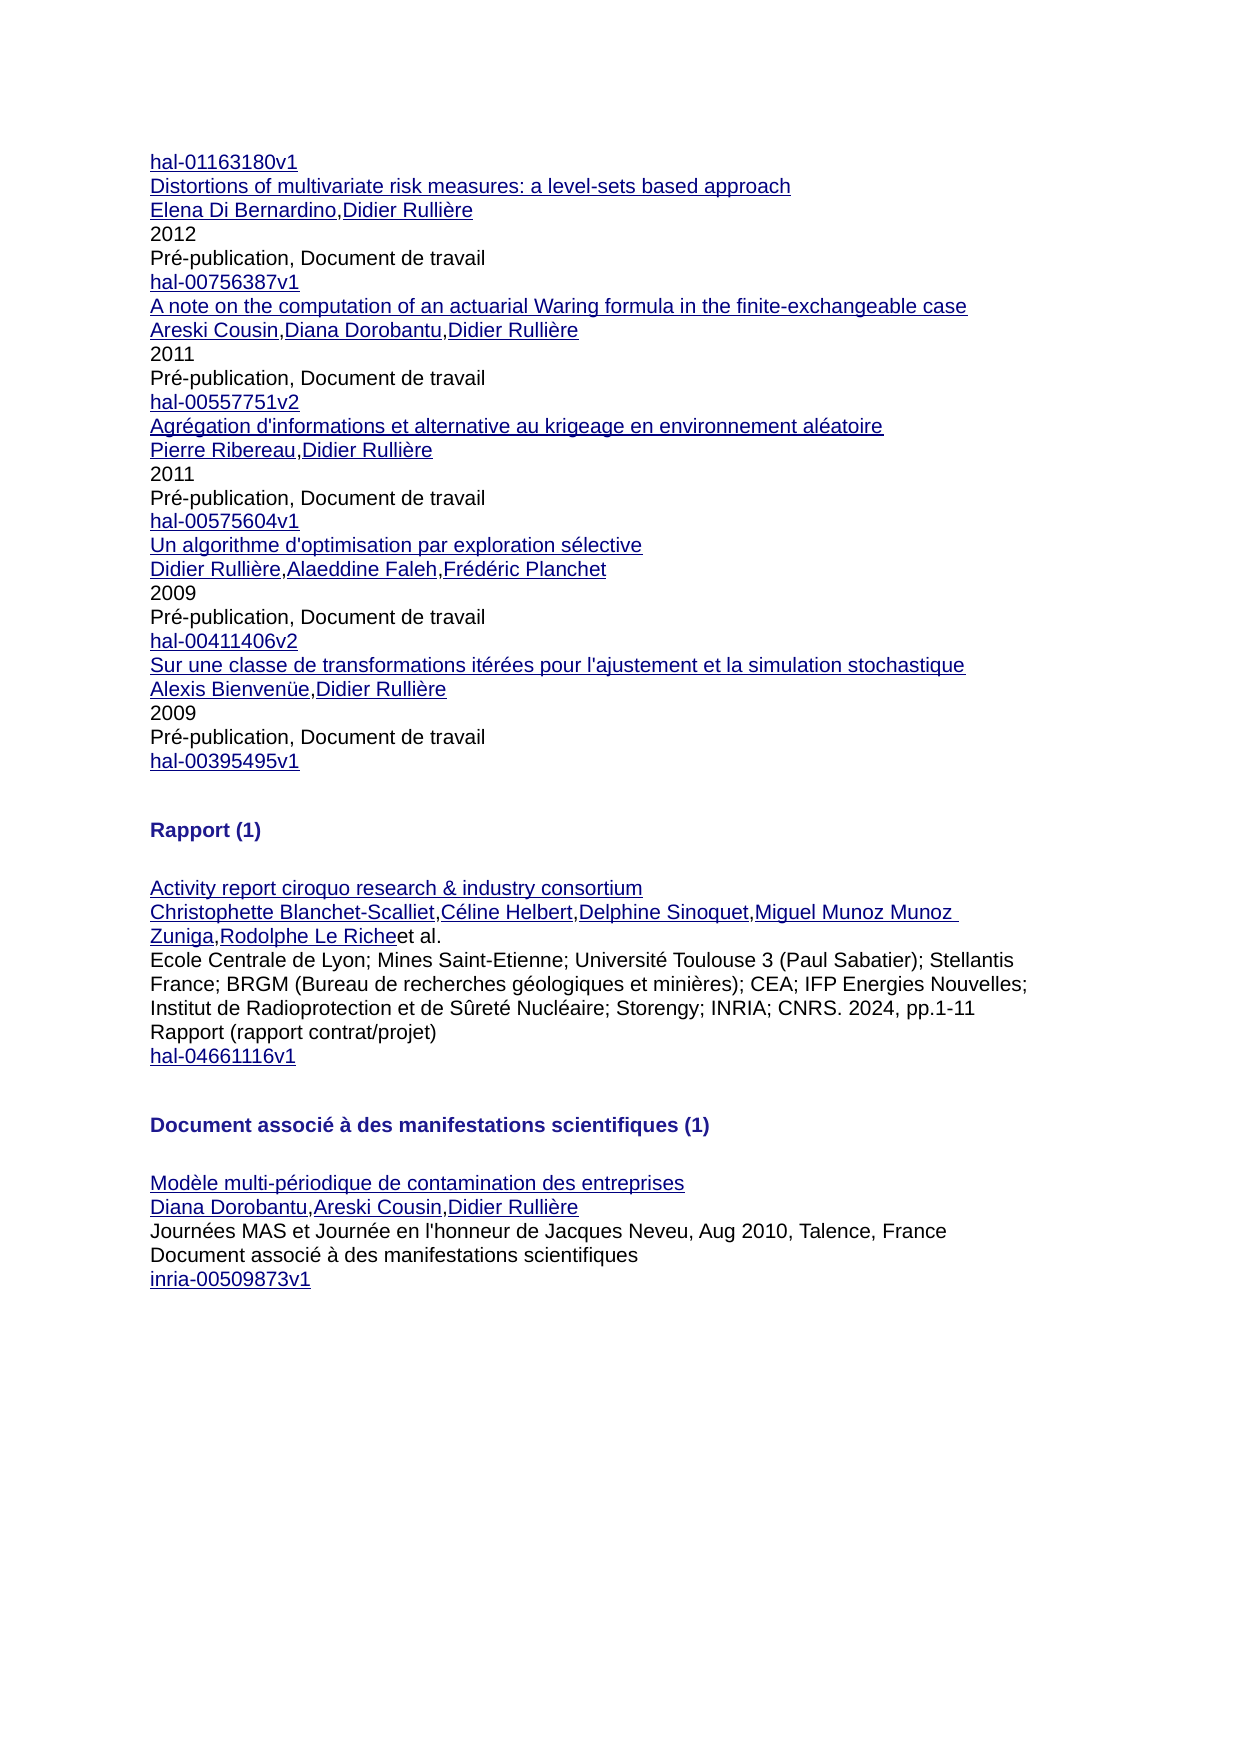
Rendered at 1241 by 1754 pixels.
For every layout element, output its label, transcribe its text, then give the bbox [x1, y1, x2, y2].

table_cell Sur une classe de transformations itérées pour l'ajustement et la simulation stochastique Alexis Bienvenüe,Didier Rullière 2009 Pré-publication, Document de travail hal-00395495v1 [150, 653, 1090, 773]
table_cell A note on the computation of an actuarial Waring formula in the finite-exchangeable case Areski Cousin,Diana Dorobantu,Didier Rullière 2011 Pré-publication, Document de travail hal-00557751v2 [150, 294, 1090, 413]
subtitle Rapport (1) [150, 818, 1090, 842]
table_cell Distortions of multivariate risk measures: a level-sets based approach Elena Di Bernardino,Didier Rullière 2012 Pré-publication, Document de travail hal-00756387v1 [150, 174, 1090, 294]
table_cell Un algorithme d'optimisation par exploration sélective Didier Rullière,Alaeddine Faleh,Frédéric Planchet 2009 Pré-publication, Document de travail hal-00411406v2 [150, 533, 1090, 653]
table_cell A risk management approach to capital allocation Véronique Maume-Deschamps,Didier Rullière,Khalil Said 2015 Pré-publication, Document de travail hal-01163180v1 [150, 150, 1090, 174]
subtitle Document associé à des manifestations scientifiques (1) [150, 1112, 1090, 1136]
table_cell Agrégation d'informations et alternative au krigeage en environnement aléatoire Pierre Ribereau,Didier Rullière 2011 Pré-publication, Document de travail hal-00575604v1 [150, 414, 1090, 533]
table_header Activity report ciroquo research & industry consortium Christophette Blanchet-Scalliet,Céline Helbert,Delphine Sinoquet,Miguel Munoz Munoz Zuniga,Rodolphe Le Richeet al. Ecole Centrale de Lyon; Mines Saint-Etienne; Université Toulouse 3 (Paul Sabatier); Stellantis France; BRGM (Bureau de recherches géologiques et minières); CEA; IFP Energies Nouvelles; Institut de Radioprotection et de Sûreté Nucléaire; Storengy; INRIA; CNRS. 2024, pp.1-11 Rapport (rapport contrat/projet) hal-04661116v1 [150, 876, 1090, 1068]
table_header Modèle multi-périodique de contamination des entreprises Diana Dorobantu,Areski Cousin,Didier Rullière Journées MAS et Journée en l'honneur de Jacques Neveu, Aug 2010, Talence, France Document associé à des manifestations scientifiques inria-00509873v1 [150, 1171, 1090, 1291]
